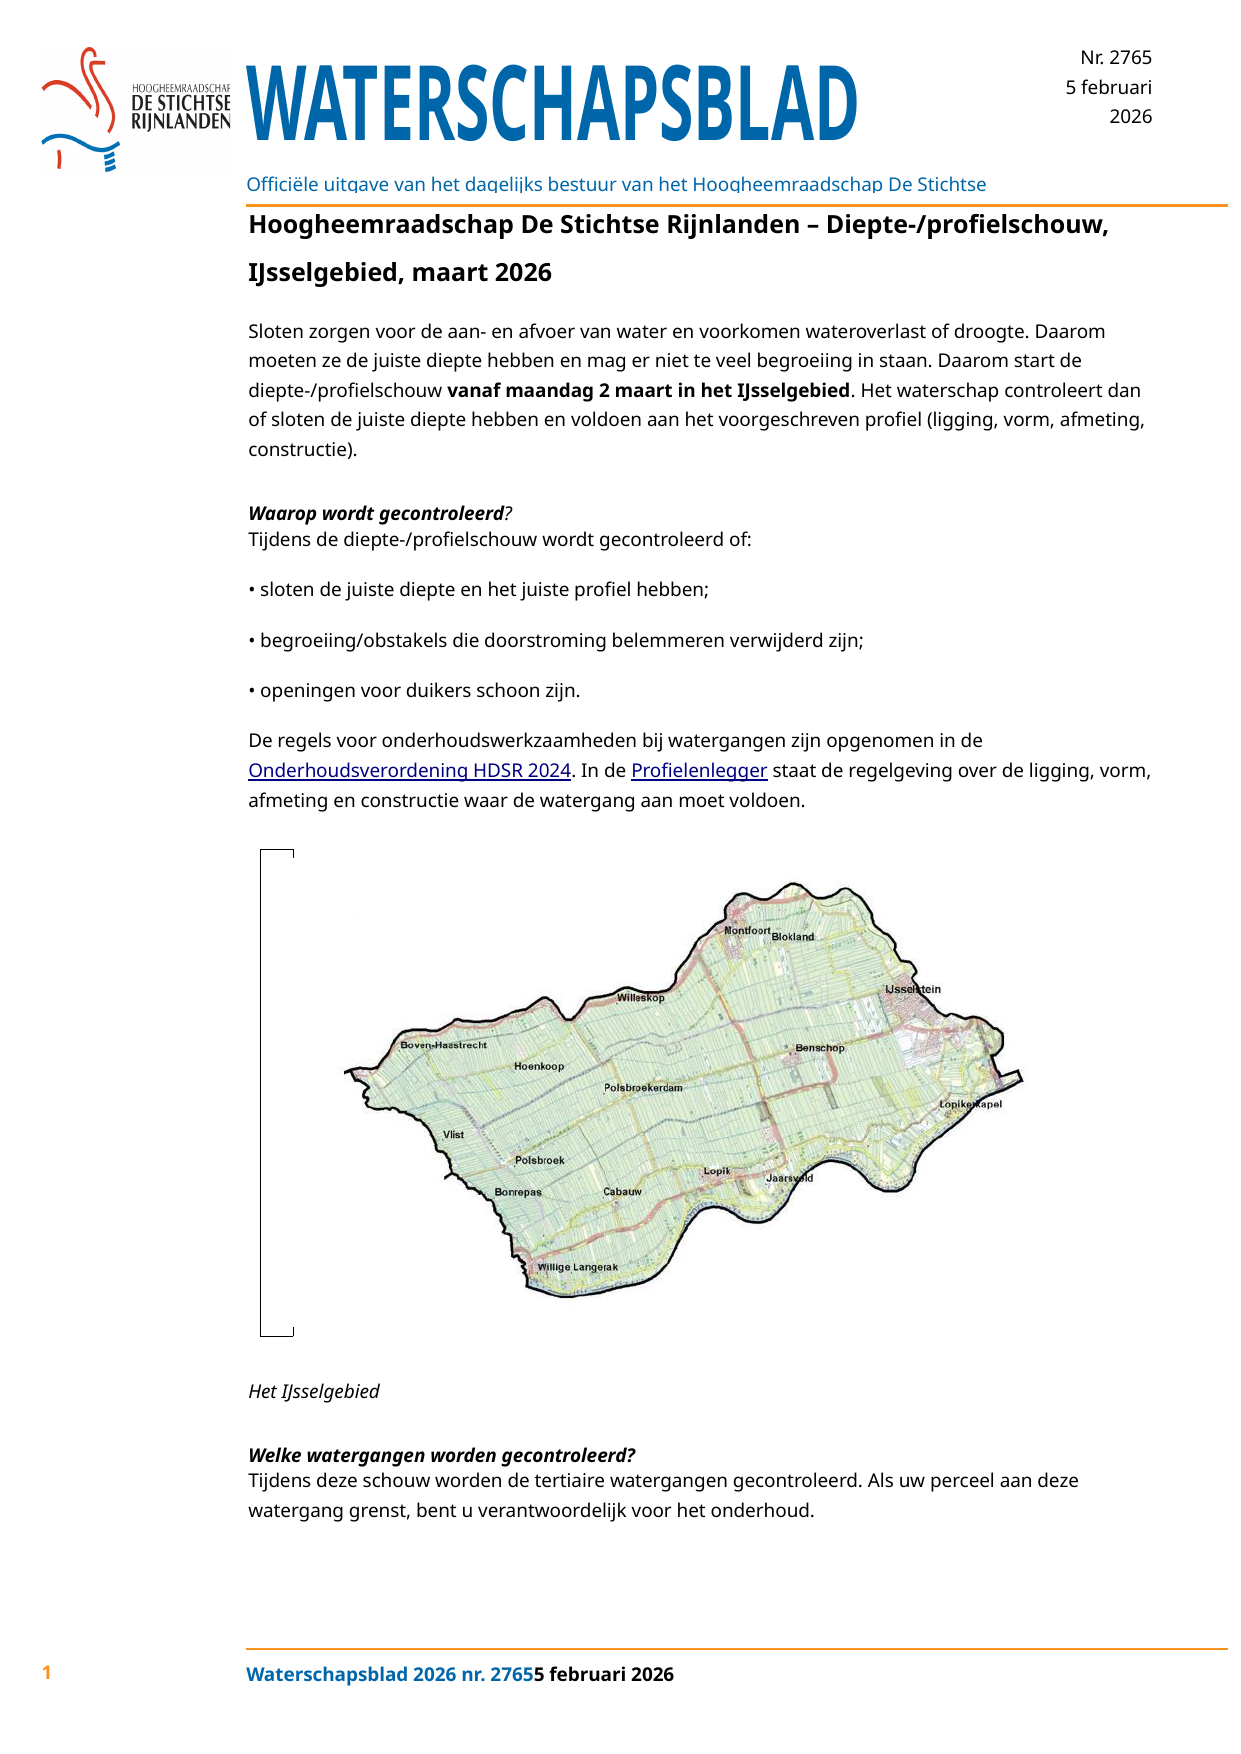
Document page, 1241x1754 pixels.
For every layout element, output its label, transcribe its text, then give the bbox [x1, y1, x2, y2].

text Hoogheemraadschap De Stichtse Rijnlanden – Diepte-/profielschouw, IJsselgebied, maart 2026 [248, 207, 1152, 288]
text • openingen voor duikers schoon zijn. [248, 677, 1152, 703]
text Het IJsselgebied [248, 1378, 1152, 1404]
text De regels voor onderhoudswerkzaamheden bij watergangen zijn opgenomen in de Onderhoudsverordening HDSR 2024. In de Profielenlegger staat de regelgeving over de ligging, vorm, afmeting en constructie waar de watergang aan moet voldoen. [248, 728, 1152, 812]
text Tijdens deze schouw worden de tertiaire watergangen gecontroleerd. Als uw perceel aan deze watergang grenst, bent u verantwoordelijk voor het onderhoud. [248, 1468, 1152, 1523]
picture [41, 47, 231, 172]
text • begroeiing/obstakels die doorstroming belemmeren verwijderd zijn; [248, 627, 1152, 652]
text Welke watergangen worden gecontroleerd? [248, 1442, 1152, 1468]
picture [268, 858, 1097, 1327]
text Sloten zorgen voor de aan- en afvoer van water en voorkomen wateroverlast of droogte. Daarom moeten ze de juiste diepte hebben en mag er niet te veel begroeiing in staan. Daarom start de diepte-/profielschouw vanaf maandag 2 maart in het IJsselgebied. Het waterschap controleert dan of sloten de juiste diepte hebben en voldoen aan het voorgeschreven profiel (ligging, vorm, afmeting, constructie). [248, 318, 1152, 462]
text • sloten de juiste diepte en het juiste profiel hebben; [248, 576, 1152, 602]
text Waarop wordt gecontroleerd? [248, 500, 1152, 526]
text Tijdens de diepte-/profielschouw wordt gecontroleerd of: [248, 526, 1152, 552]
